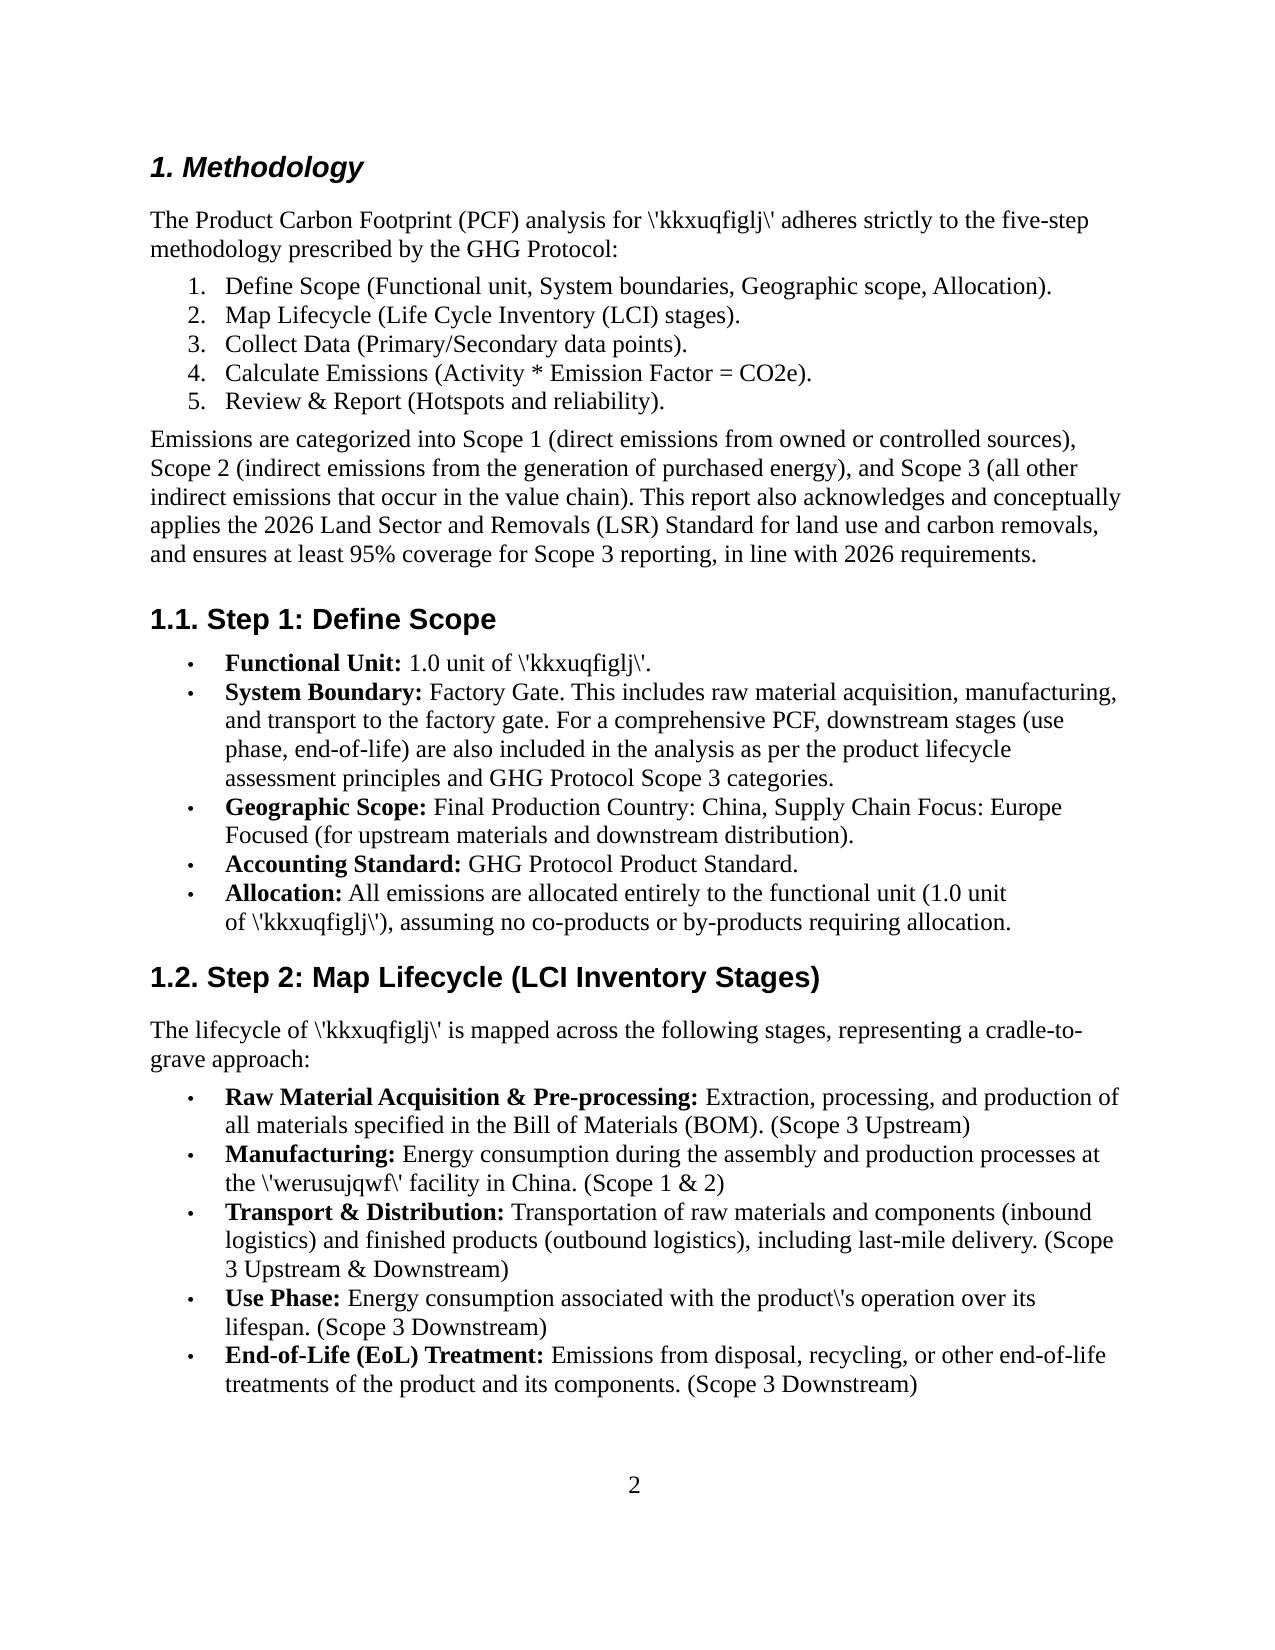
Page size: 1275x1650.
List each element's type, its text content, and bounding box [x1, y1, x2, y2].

text The lifecycle of \'kkxuqfiglj\' is mapped across the following stages, representing a cradle-to-grave approach: [150, 1015, 1125, 1073]
list Allocation: All emissions are allocated entirely to the functional unit (1.0 unit of \'kkxuqfiglj\'), assuming no co-products or by-products requiring allocation. [187, 878, 1125, 935]
list Use Phase: Energy consumption associated with the product\'s operation over its lifespan. (Scope 3 Downstream) [187, 1283, 1125, 1341]
subtitle 1.1. Step 1: Define Scope [150, 602, 1125, 635]
list Geographic Scope: Final Production Country: China, Supply Chain Focus: Europe Focused (for upstream materials and downstream distribution). [187, 792, 1125, 849]
list Review & Report (Hotspots and reliability). [187, 386, 1125, 415]
list Calculate Emissions (Activity * Emission Factor = CO2e). [187, 358, 1125, 386]
text The Product Carbon Footprint (PCF) analysis for \'kkxuqfiglj\' adheres strictly to the five-step methodology prescribed by the GHG Protocol: [150, 205, 1125, 262]
list Manufacturing: Energy consumption during the assembly and production processes at the \'werusujqwf\' facility in China. (Scope 1 & 2) [187, 1139, 1125, 1197]
list End-of-Life (EoL) Treatment: Emissions from disposal, recycling, or other end-of-life treatments of the product and its components. (Scope 3 Downstream) [187, 1341, 1125, 1398]
list System Boundary: Factory Gate. This includes raw material acquisition, manufacturing, and transport to the factory gate. For a comprehensive PCF, downstream stages (use phase, end-of-life) are also included in the analysis as per the product lifecycle assessment principles and GHG Protocol Scope 3 categories. [187, 677, 1125, 792]
list Define Scope (Functional unit, System boundaries, Geographic scope, Allocation). [187, 271, 1125, 300]
subtitle 1.2. Step 2: Map Lifecycle (LCI Inventory Stages) [150, 960, 1125, 994]
list Raw Material Acquisition & Pre-processing: Extraction, processing, and production of all materials specified in the Bill of Materials (BOM). (Scope 3 Upstream) [187, 1082, 1125, 1139]
list Accounting Standard: GHG Protocol Product Standard. [187, 849, 1125, 878]
list Functional Unit: 1.0 unit of \'kkxuqfiglj\'. [187, 648, 1125, 677]
text Emissions are categorized into Scope 1 (direct emissions from owned or controlled sources), Scope 2 (indirect emissions from the generation of purchased energy), and Scope 3 (all other indirect emissions that occur in the value chain). This report also acknowledges and conceptually applies the 2026 Land Sector and Removals (LSR) Standard for land use and carbon removals, and ensures at least 95% coverage for Scope 3 reporting, in line with 2026 requirements. [150, 424, 1125, 568]
list Collect Data (Primary/Secondary data points). [187, 329, 1125, 358]
list Transport & Distribution: Transportation of raw materials and components (inbound logistics) and finished products (outbound logistics), including last-mile delivery. (Scope 3 Upstream & Downstream) [187, 1197, 1125, 1283]
list Map Lifecycle (Life Cycle Inventory (LCI) stages). [187, 300, 1125, 329]
subtitle 1. Methodology [150, 150, 1125, 183]
